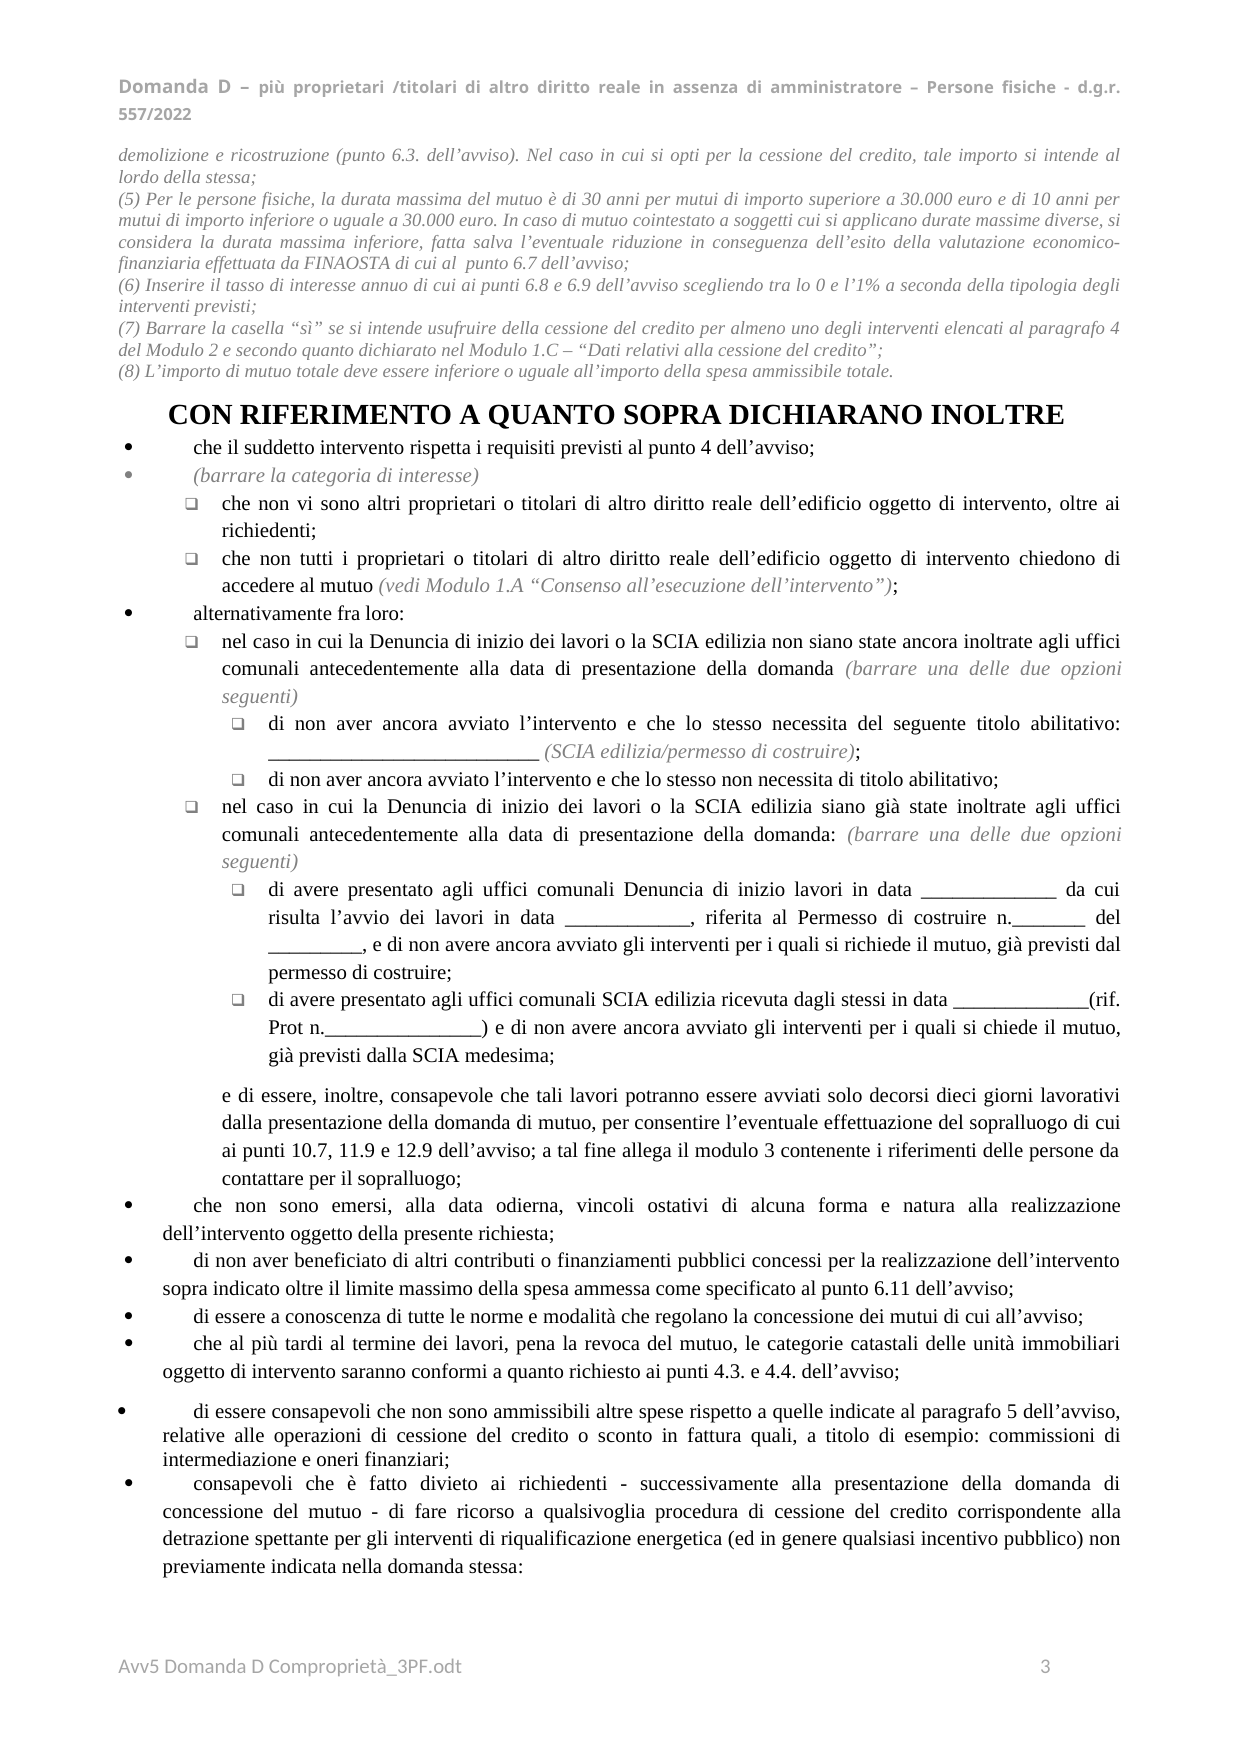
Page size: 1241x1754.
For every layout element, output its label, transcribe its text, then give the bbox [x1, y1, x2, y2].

text (6) Inserire il tasso di interesse annuo di cui ai punti 6.8 e 6.9 dell’avviso scegliendo tra lo 0 e l’1% a seconda della tipologia degli interventi previsti; [118, 274, 1122, 317]
list di avere presentato agli uffici comunali Denuncia di inizio lavori in data _____________ da cui risulta l’avvio dei lavori in data ____________, riferita al Permesso di costruire n._______ del _________, e di non avere ancora avviato gli interventi per i quali si richiede il mutuo, già previsti dal permesso di costruire; [231, 877, 1122, 984]
list alternativamente fra loro: [125, 601, 1122, 625]
list che non vi sono altri proprietari o titolari di altro diritto reale dell’edificio oggetto di intervento, oltre ai richiedenti; [184, 491, 1122, 542]
text demolizione e ricostruzione (punto 6.3. dell’avviso). Nel caso in cui si opti per la cessione del credito, tale importo si intende al lordo della stessa; [118, 144, 1122, 187]
text e di essere, inoltre, consapevole che tali lavori potranno essere avviati solo decorsi dieci giorni lavorativi dalla presentazione della domanda di mutuo, per consentire l’eventuale effettuazione del sopralluogo di cui ai punti 10.7, 11.9 e 12.9 dell’avviso; a tal fine allega il modulo 3 contenente i riferimenti delle persone da contattare per il sopralluogo; [222, 1083, 1122, 1189]
list consapevoli che è fatto divieto ai richiedenti - successivamente alla presentazione della domanda di concessione del mutuo - di fare ricorso a qualsivoglia procedura di cessione del credito corrispondente alla detrazione spettante per gli interventi di riqualificazione energetica (ed in genere qualsiasi incentivo pubblico) non previamente indicata nella domanda stessa: [125, 1471, 1122, 1578]
list di essere a conoscenza di tutte le norme e modalità che regolano la concessione dei mutui di cui all’avviso; [125, 1303, 1122, 1328]
list di avere presentato agli uffici comunali SCIA edilizia ricevuta dagli stessi in data _____________(rif. Prot n._______________) e di non avere ancora avviato gli interventi per i quali si chiede il mutuo, già previsti dalla SCIA medesima; [231, 987, 1122, 1067]
list che al più tardi al termine dei lavori, pena la revoca del mutuo, le categorie catastali delle unità immobiliari oggetto di intervento saranno conformi a quanto richiesto ai punti 4.3. e 4.4. dell’avviso; [125, 1331, 1122, 1383]
list nel caso in cui la Denuncia di inizio dei lavori o la SCIA edilizia siano già state inoltrate agli uffici comunali antecedentemente alla data di presentazione della domanda: (barrare una delle due opzioni seguenti) [184, 794, 1122, 873]
list che non tutti i proprietari o titolari di altro diritto reale dell’edificio oggetto di intervento chiedono di accedere al mutuo (vedi Modulo 1.A “Consenso all’esecuzione dell’intervento”); [184, 546, 1122, 597]
text (7) Barrare la casella “sì” se si intende usufruire della cessione del credito per almeno uno degli interventi elencati al paragrafo 4 del Modulo 2 e secondo quanto dichiarato nel Modulo 1.C – “Dati relativi alla cessione del credito”; [118, 317, 1122, 360]
list di non aver beneficiato di altri contributi o finanziamenti pubblici concessi per la realizzazione dell’intervento sopra indicato oltre il limite massimo della spesa ammessa come specificato al punto 6.11 dell’avviso; [125, 1248, 1122, 1300]
list (barrare la categoria di interesse) [125, 463, 1122, 487]
text (8) L’importo di mutuo totale deve essere inferiore o uguale all’importo della spesa ammissibile totale. [118, 360, 1122, 382]
list di non aver ancora avviato l’intervento e che lo stesso non necessita di titolo abilitativo; [231, 767, 1122, 791]
list che il suddetto intervento rispetta i requisiti previsti al punto 4 dell’avviso; [125, 435, 1122, 459]
text CON RIFERIMENTO A QUANTO SOPRA DICHIARANO INOLTRE [118, 397, 1122, 430]
text (5) Per le persone fisiche, la durata massima del mutuo è di 30 anni per mutui di importo superiore a 30.000 euro e di 10 anni per mutui di importo inferiore o uguale a 30.000 euro. In caso di mutuo cointestato a soggetti cui si applicano durate massime diverse, si considera la durata massima inferiore, fatta salva l’eventuale riduzione in conseguenza dell’esito della valutazione economico-finanziaria effettuata da FINAOSTA di cui al punto 6.7 dell’avviso; [118, 187, 1122, 274]
list nel caso in cui la Denuncia di inizio dei lavori o la SCIA edilizia non siano state ancora inoltrate agli uffici comunali antecedentemente alla data di presentazione della domanda (barrare una delle due opzioni seguenti) [184, 628, 1122, 708]
list di non aver ancora avviato l’intervento e che lo stesso necessita del seguente titolo abilitativo: __________________________ (SCIA edilizia/permesso di costruire); [231, 711, 1122, 763]
list che non sono emersi, alla data odierna, vincoli ostativi di alcuna forma e natura alla realizzazione dell’intervento oggetto della presente richiesta; [125, 1193, 1122, 1245]
list di essere consapevoli che non sono ammissibili altre spese rispetto a quelle indicate al paragrafo 5 dell’avviso, relative alle operazioni di cessione del credito o sconto in fattura quali, a titolo di esempio: commissioni di intermediazione e oneri finanziari; [118, 1399, 1122, 1471]
